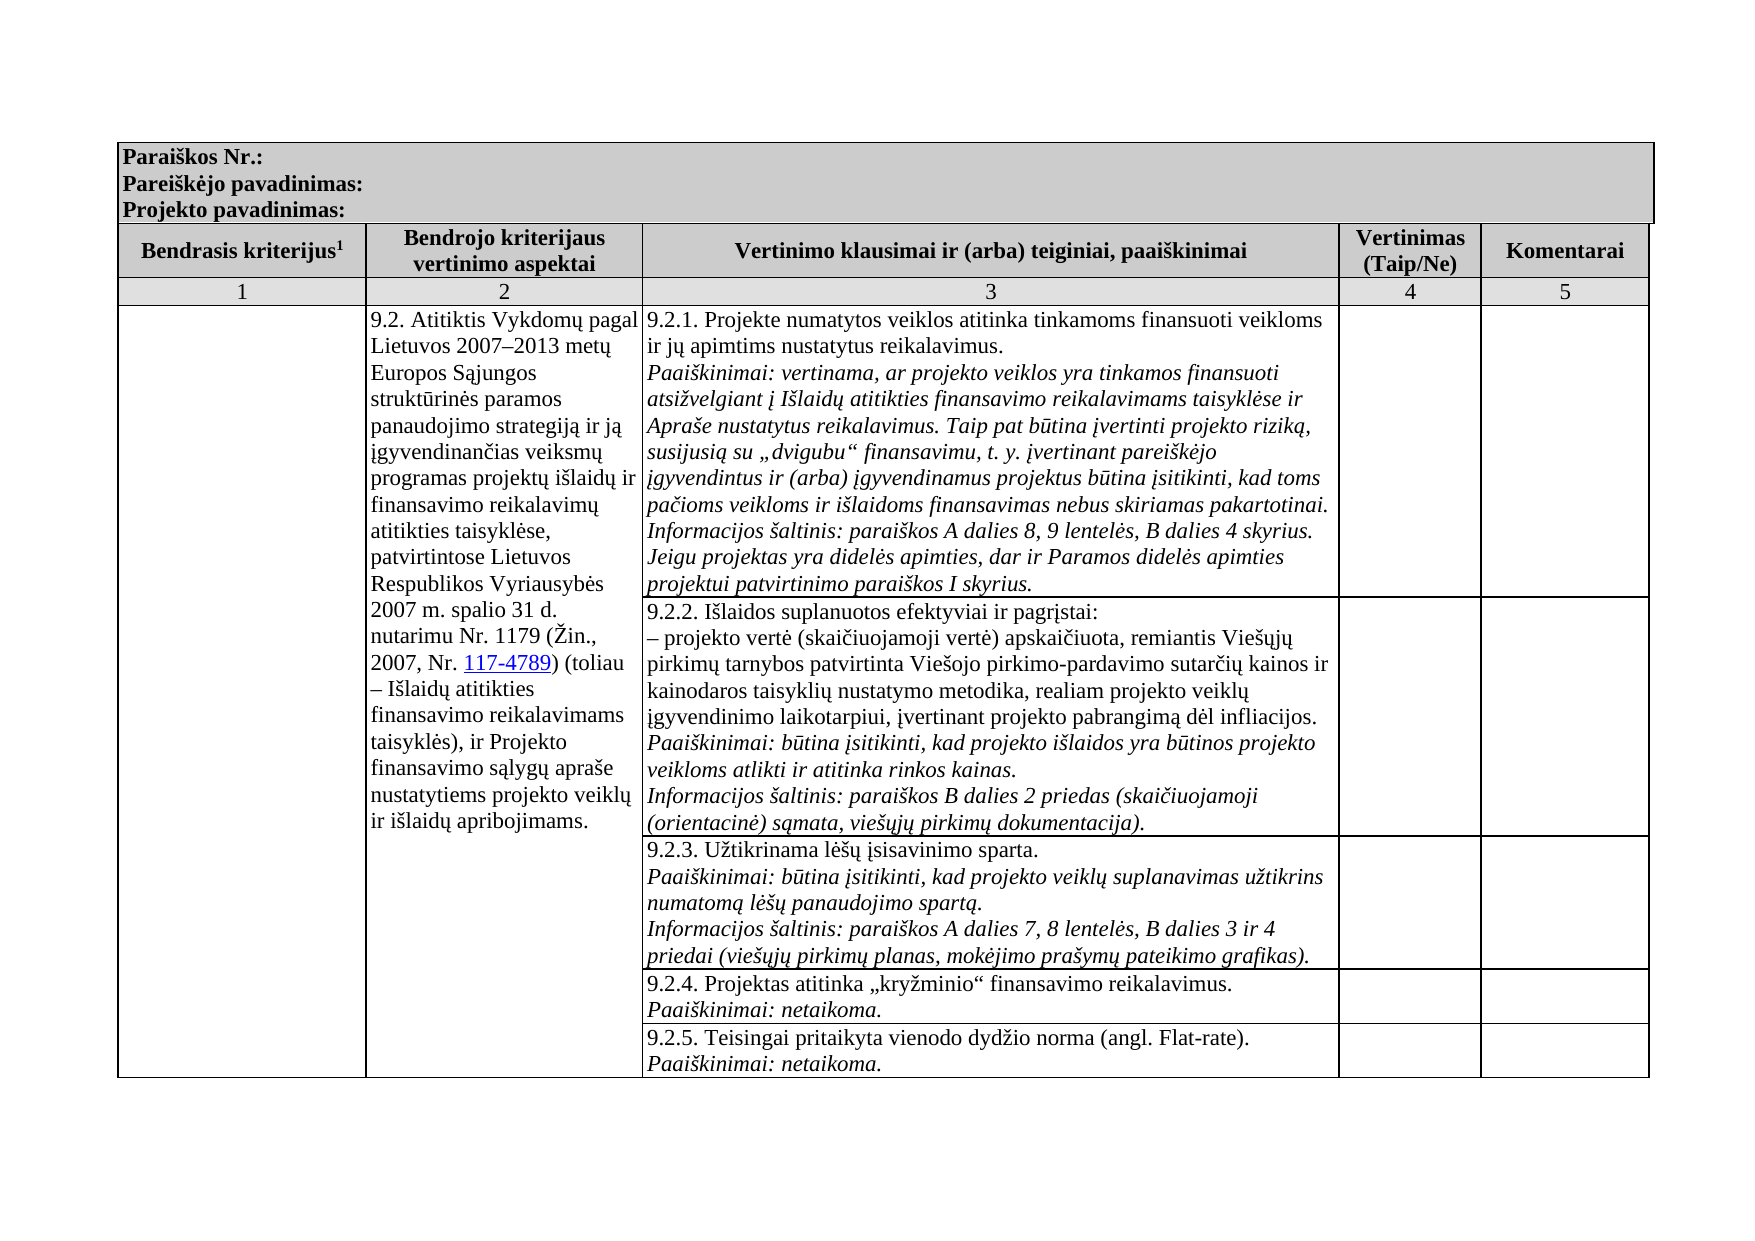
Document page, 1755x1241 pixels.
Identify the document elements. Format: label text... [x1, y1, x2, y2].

table_cell [119, 306, 365, 1077]
table_cell Bendrasis kriterijus1 [119, 224, 365, 277]
table_cell [1650, 596, 1654, 835]
table_cell [1650, 224, 1654, 277]
table_cell [1650, 968, 1654, 1022]
table_cell Vertinimas (Taip/Ne) [1340, 224, 1480, 277]
table_cell 9.2.2. Išlaidos suplanuotos efektyviai ir pagrįstai: – projekto vertė (skaičiuojamoji vertė) apskaičiuota, remiantis Viešųjų pirkimų tarnybos patvirtinta Viešojo pirkimo-pardavimo sutarčių kainos ir kainodaros taisyklių nustatymo metodika, realiam projekto veiklų įgyvendinimo laikotarpiui, įvertinant projekto pabrangimą dėl infliacijos. Paaiškinimai: būtina įsitikinti, kad projekto išlaidos yra būtinos projekto veikloms atlikti ir atitinka rinkos kainas. Informacijos šaltinis: paraiškos B dalies 2 priedas (skaičiuojamoji (orientacinė) sąmata, viešųjų pirkimų dokumentacija). [643, 598, 1338, 835]
table_cell [1650, 305, 1654, 596]
table_cell Bendrojo kriterijaus vertinimo aspektai [367, 224, 642, 277]
table_cell Komentarai [1482, 224, 1648, 277]
table_cell [1650, 1023, 1654, 1077]
table_cell 9.2.5. Teisingai pritaikyta vienodo dydžio norma (angl. Flat-rate). Paaiškinimai: netaikoma. [643, 1024, 1338, 1077]
table_cell 5 [1482, 278, 1648, 305]
table_cell [1340, 837, 1480, 968]
table_cell [1650, 835, 1654, 968]
table_cell 9.2.1. Projekte numatytos veiklos atitinka tinkamoms finansuoti veikloms ir jų apimtims nustatytus reikalavimus. Paaiškinimai: vertinama, ar projekto veiklos yra tinkamos finansuoti atsižvelgiant į Išlaidų atitikties finansavimo reikalavimams taisyklėse ir Apraše nustatytus reikalavimus. Taip pat būtina įvertinti projekto riziką, susijusią su „dvigubu“ finansavimu, t. y. įvertinant pareiškėjo įgyvendintus ir (arba) įgyvendinamus projektus būtina įsitikinti, kad toms pačioms veikloms ir išlaidoms finansavimas nebus skiriamas pakartotinai. Informacijos šaltinis: paraiškos A dalies 8, 9 lentelės, B dalies 4 skyrius. Jeigu projektas yra didelės apimties, dar ir Paramos didelės apimties projektui patvirtinimo paraiškos I skyrius. [643, 306, 1338, 596]
table_cell [1340, 970, 1480, 1022]
table_cell 4 [1340, 278, 1480, 305]
table_cell 2 [367, 278, 642, 305]
table_header Paraiškos Nr.: Pareiškėjo pavadinimas: Projekto pavadinimas: [119, 143, 1653, 222]
table_cell [1340, 598, 1480, 835]
table_cell [1650, 277, 1654, 305]
table_cell 9.2.4. Projektas atitinka „kryžminio“ finansavimo reikalavimus. Paaiškinimai: netaikoma. [643, 970, 1338, 1022]
table_cell Vertinimo klausimai ir (arba) teiginiai, paaiškinimai [643, 224, 1338, 277]
table_cell [1340, 1024, 1480, 1077]
table_cell 3 [643, 278, 1338, 305]
table_cell 9.2. Atitiktis Vykdomų pagal Lietuvos 2007–2013 metų Europos Sąjungos struktūrinės paramos panaudojimo strategiją ir ją įgyvendinančias veiksmų programas projektų išlaidų ir finansavimo reikalavimų atitikties taisyklėse, patvirtintose Lietuvos Respublikos Vyriausybės 2007 m. spalio 31 d. nutarimu Nr. 1179 (Žin., 2007, Nr. 117-4789) (toliau – Išlaidų atitikties finansavimo reikalavimams taisyklės), ir Projekto finansavimo sąlygų apraše nustatytiems projekto veiklų ir išlaidų apribojimams. [367, 306, 642, 1077]
table_cell [1482, 970, 1648, 1022]
table_cell [1482, 1024, 1648, 1077]
table_cell 9.2.3. Užtikrinama lėšų įsisavinimo sparta. Paaiškinimai: būtina įsitikinti, kad projekto veiklų suplanavimas užtikrins numatomą lėšų panaudojimo spartą. Informacijos šaltinis: paraiškos A dalies 7, 8 lentelės, B dalies 3 ir 4 priedai (viešųjų pirkimų planas, mokėjimo prašymų pateikimo grafikas). [643, 837, 1338, 968]
table_cell [1482, 306, 1648, 596]
table_cell [1340, 306, 1480, 596]
table_cell [1482, 837, 1648, 968]
table_cell [1482, 598, 1648, 835]
table_cell 1 [119, 278, 365, 305]
